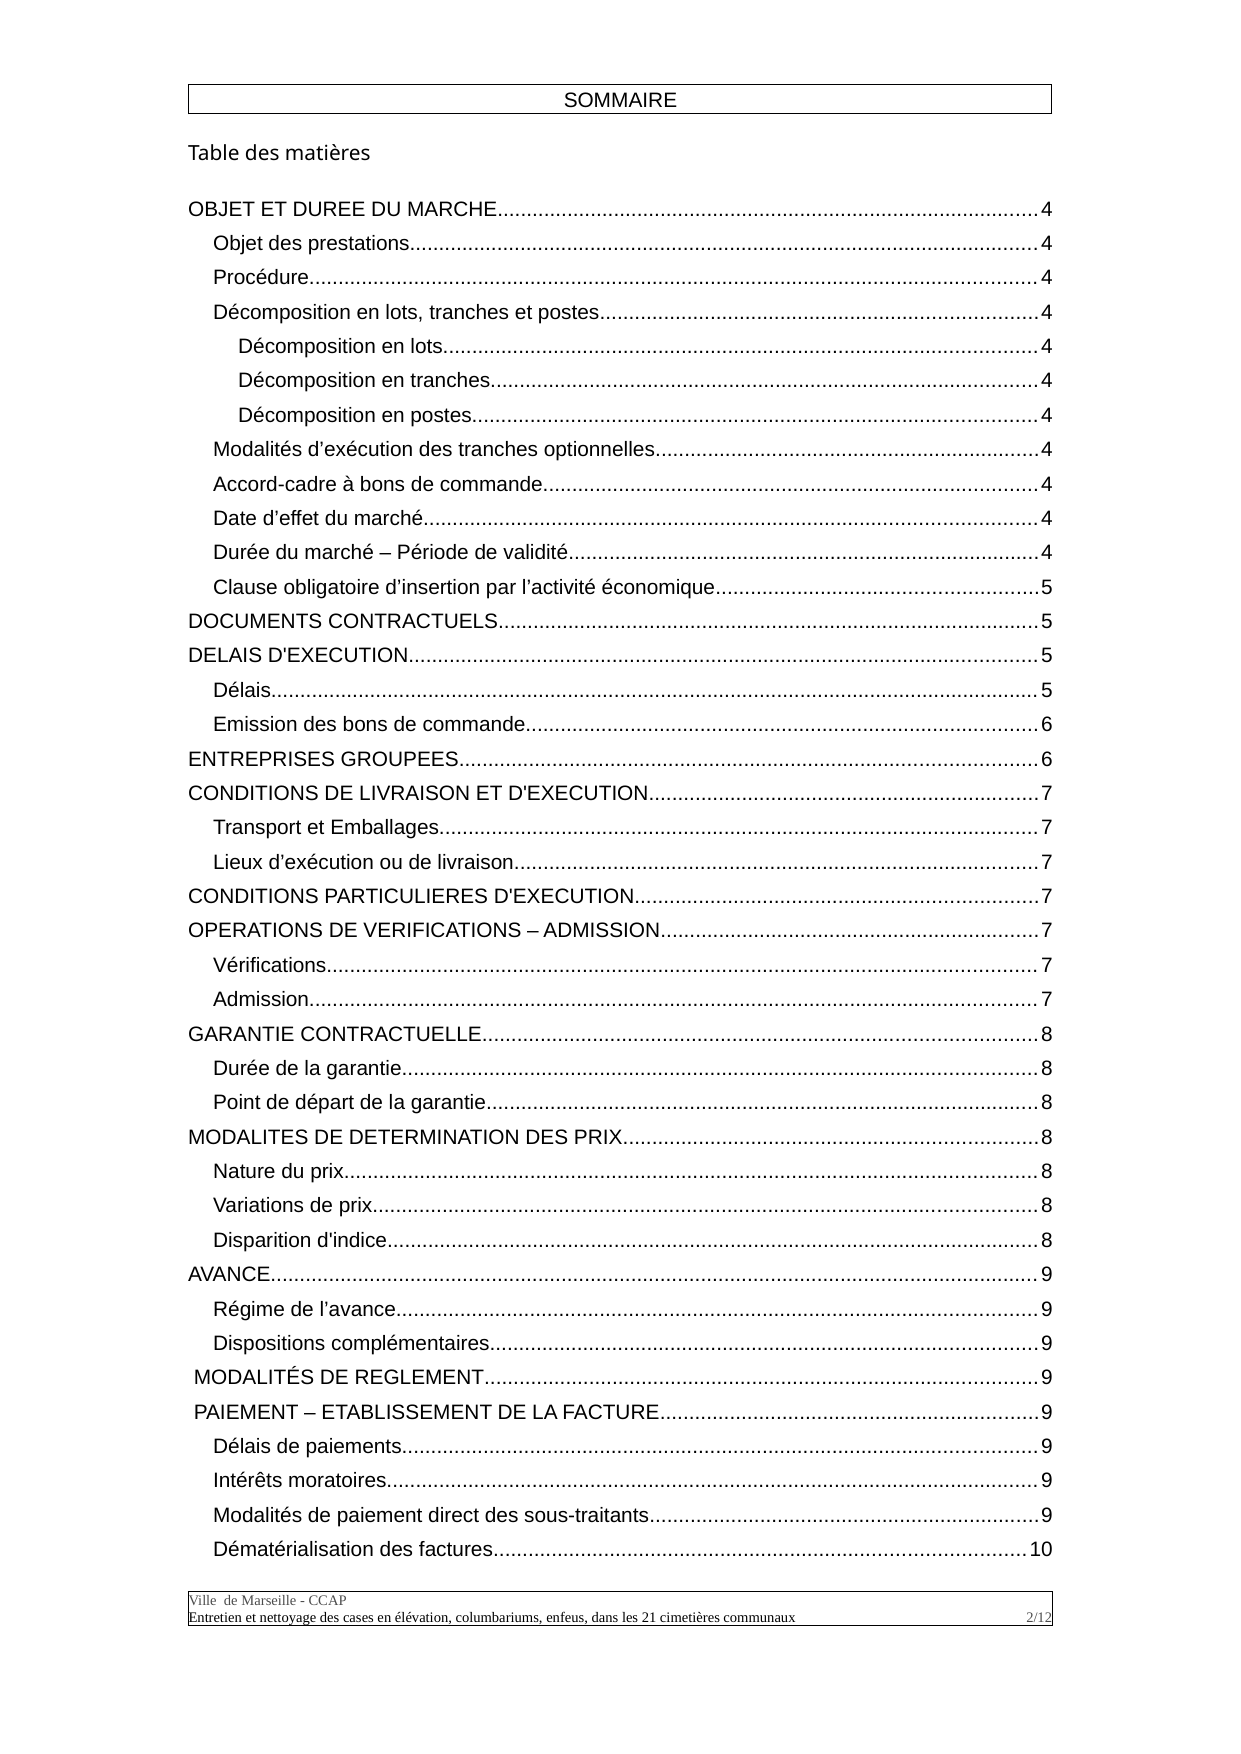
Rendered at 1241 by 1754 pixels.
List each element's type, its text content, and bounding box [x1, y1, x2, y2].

text Délais de paiements 9 [213, 1434, 1052, 1458]
text Décomposition en tranches 4 [238, 368, 1052, 392]
text Lieux d’exécution ou de livraison 7 [213, 849, 1052, 873]
text Décomposition en lots, tranches et postes 4 [213, 299, 1052, 323]
text MODALITES DE DETERMINATION DES PRIX 8 [188, 1124, 1052, 1148]
text ENTREPRISES GROUPEES 6 [188, 746, 1052, 770]
text Admission 7 [213, 987, 1052, 1011]
text Point de départ de la garantie 8 [213, 1090, 1052, 1114]
text Objet des prestations 4 [213, 231, 1052, 255]
text Décomposition en lots 4 [238, 334, 1052, 358]
text GARANTIE CONTRACTUELLE 8 [188, 1021, 1052, 1045]
text Décomposition en postes 4 [238, 403, 1052, 427]
text Variations de prix 8 [213, 1193, 1052, 1217]
text Procédure 4 [213, 265, 1052, 289]
text Disparition d'indice 8 [213, 1228, 1052, 1252]
text Dispositions complémentaires 9 [213, 1331, 1052, 1355]
text DOCUMENTS CONTRACTUELS 5 [188, 609, 1052, 633]
text CONDITIONS DE LIVRAISON ET D'EXECUTION 7 [188, 781, 1052, 805]
text Date d’effet du marché 4 [213, 506, 1052, 530]
text Intérêts moratoires 9 [213, 1468, 1052, 1492]
text SOMMAIRE [189, 85, 1051, 113]
text AVANCE 9 [188, 1262, 1052, 1286]
text Vérifications 7 [213, 953, 1052, 977]
text Transport et Emballages 7 [213, 815, 1052, 839]
text Modalités d’exécution des tranches optionnelles 4 [213, 437, 1052, 461]
text Emission des bons de commande 6 [213, 712, 1052, 736]
text Clause obligatoire d’insertion par l’activité économique 5 [213, 574, 1052, 598]
text OBJET ET DUREE DU MARCHE 4 [188, 196, 1052, 220]
subtitle Table des matières [188, 138, 1052, 167]
text Délais 5 [213, 678, 1052, 702]
text DELAIS D'EXECUTION 5 [188, 643, 1052, 667]
text MODALITÉS DE REGLEMENT 9 [188, 1365, 1052, 1389]
text Durée de la garantie 8 [213, 1056, 1052, 1080]
text PAIEMENT – ETABLISSEMENT DE LA FACTURE 9 [188, 1399, 1052, 1423]
text Durée du marché – Période de validité 4 [213, 540, 1052, 564]
text Modalités de paiement direct des sous-traitants 9 [213, 1503, 1052, 1527]
text Régime de l’avance 9 [213, 1296, 1052, 1320]
text OPERATIONS DE VERIFICATIONS – ADMISSION 7 [188, 918, 1052, 942]
text Nature du prix 8 [213, 1159, 1052, 1183]
text Dématérialisation des factures 10 [213, 1537, 1052, 1561]
text Accord-cadre à bons de commande 4 [213, 471, 1052, 495]
text CONDITIONS PARTICULIERES D'EXECUTION 7 [188, 884, 1052, 908]
